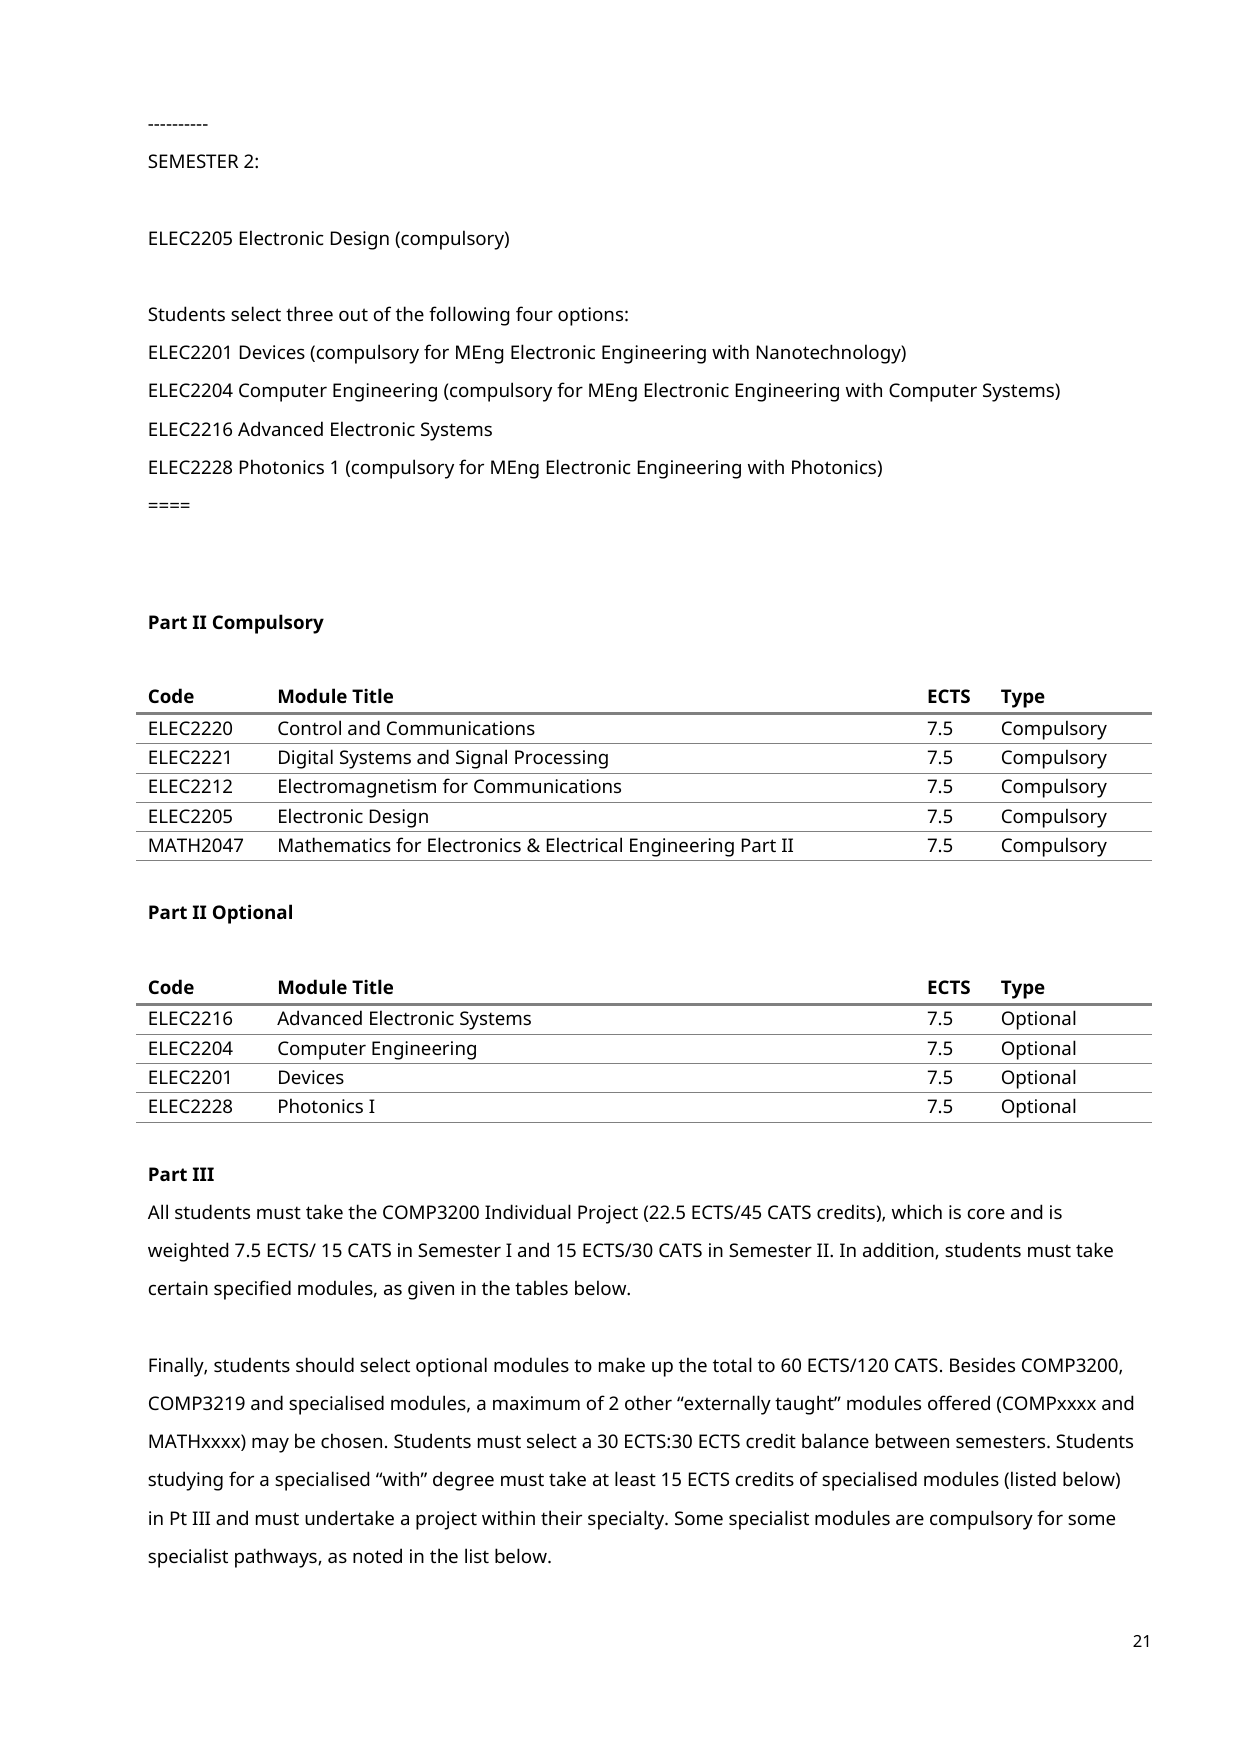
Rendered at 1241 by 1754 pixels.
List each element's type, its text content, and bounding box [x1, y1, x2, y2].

table_cell ELEC2212 [136, 774, 266, 802]
table_cell Compulsory [989, 715, 1152, 743]
table_cell Module Title [266, 684, 916, 712]
table_cell Control and Communications [266, 715, 916, 743]
table_cell 7.5 [916, 1064, 989, 1092]
table_cell Mathematics for Electronics & Electrical Engineering Part II [266, 832, 916, 860]
table_cell Optional [989, 1093, 1152, 1122]
table_cell Optional [989, 1006, 1152, 1034]
table_cell Compulsory [989, 774, 1152, 802]
table_cell ELEC2201 [136, 1064, 266, 1092]
table_cell ELEC2204 [136, 1035, 266, 1063]
table_cell Optional [989, 1035, 1152, 1063]
table_cell ELEC2221 [136, 744, 266, 773]
table_cell 7.5 [916, 774, 989, 802]
table_cell 7.5 [916, 1093, 989, 1122]
table_cell ECTS [916, 974, 989, 1002]
table_cell ELEC2205 [136, 803, 266, 831]
table_cell Digital Systems and Signal Processing [266, 744, 916, 773]
table_cell Code [136, 684, 266, 712]
table_cell Module Title [266, 974, 916, 1002]
table_cell Devices [266, 1064, 916, 1092]
table_cell Part II Optional [136, 861, 1152, 974]
table_cell 7.5 [916, 744, 989, 773]
table_cell 7.5 [916, 832, 989, 860]
table_cell ---------- SEMESTER 2: ELEC2205 Electronic Design (compulsory) Students select three out of the following four options: ELEC2201 Devices (compulsory for MEng Electronic Engineering with Nanotechnology) ELEC2204 Computer Engineering (compulsory for MEng Electronic Engineering with Computer Systems) ELEC2216 Advanced Electronic Systems ELEC2228 Photonics 1 (compulsory for MEng Electronic Engineering with Photonics) ==== [136, 71, 1152, 571]
table_cell ELEC2216 [136, 1006, 266, 1034]
table_cell Part II Compulsory [136, 571, 1152, 684]
table_cell Advanced Electronic Systems [266, 1006, 916, 1034]
table_cell ECTS [916, 684, 989, 712]
table_cell MATH2047 [136, 832, 266, 860]
table_cell Compulsory [989, 744, 1152, 773]
table_cell Type [989, 974, 1152, 1002]
table_cell ELEC2228 [136, 1093, 266, 1122]
table_cell Code [136, 974, 266, 1002]
table_cell Electromagnetism for Communications [266, 774, 916, 802]
table_cell Photonics I [266, 1093, 916, 1122]
table_cell Compulsory [989, 803, 1152, 831]
table_cell 7.5 [916, 1035, 989, 1063]
table_cell Part III All students must take the COMP3200 Individual Project (22.5 ECTS/45 CATS credits), which is core and is weighted 7.5 ECTS/ 15 CATS in Semester I and 15 ECTS/30 CATS in Semester II. In addition, students must take certain specified modules, as given in the tables below. Finally, students should select optional modules to make up the total to 60 ECTS/120 CATS. Besides COMP3200, COMP3219 and specialised modules, a maximum of 2 other “externally taught” modules offered (COMPxxxx and MATHxxxx) may be chosen. Students must select a 30 ECTS:30 ECTS credit balance between semesters. Students studying for a specialised “with” degree must take at least 15 ECTS credits of specialised modules (listed below) in Pt III and must undertake a project within their specialty. Some specialist modules are compulsory for some specialist pathways, as noted in the list below. [136, 1123, 1152, 1607]
table_cell Optional [989, 1064, 1152, 1092]
table_cell 7.5 [916, 715, 989, 743]
table_cell ELEC2220 [136, 715, 266, 743]
table_cell 7.5 [916, 1006, 989, 1034]
table_cell Computer Engineering [266, 1035, 916, 1063]
table_cell Compulsory [989, 832, 1152, 860]
table_cell Electronic Design [266, 803, 916, 831]
table_cell Type [989, 684, 1152, 712]
table_cell 7.5 [916, 803, 989, 831]
